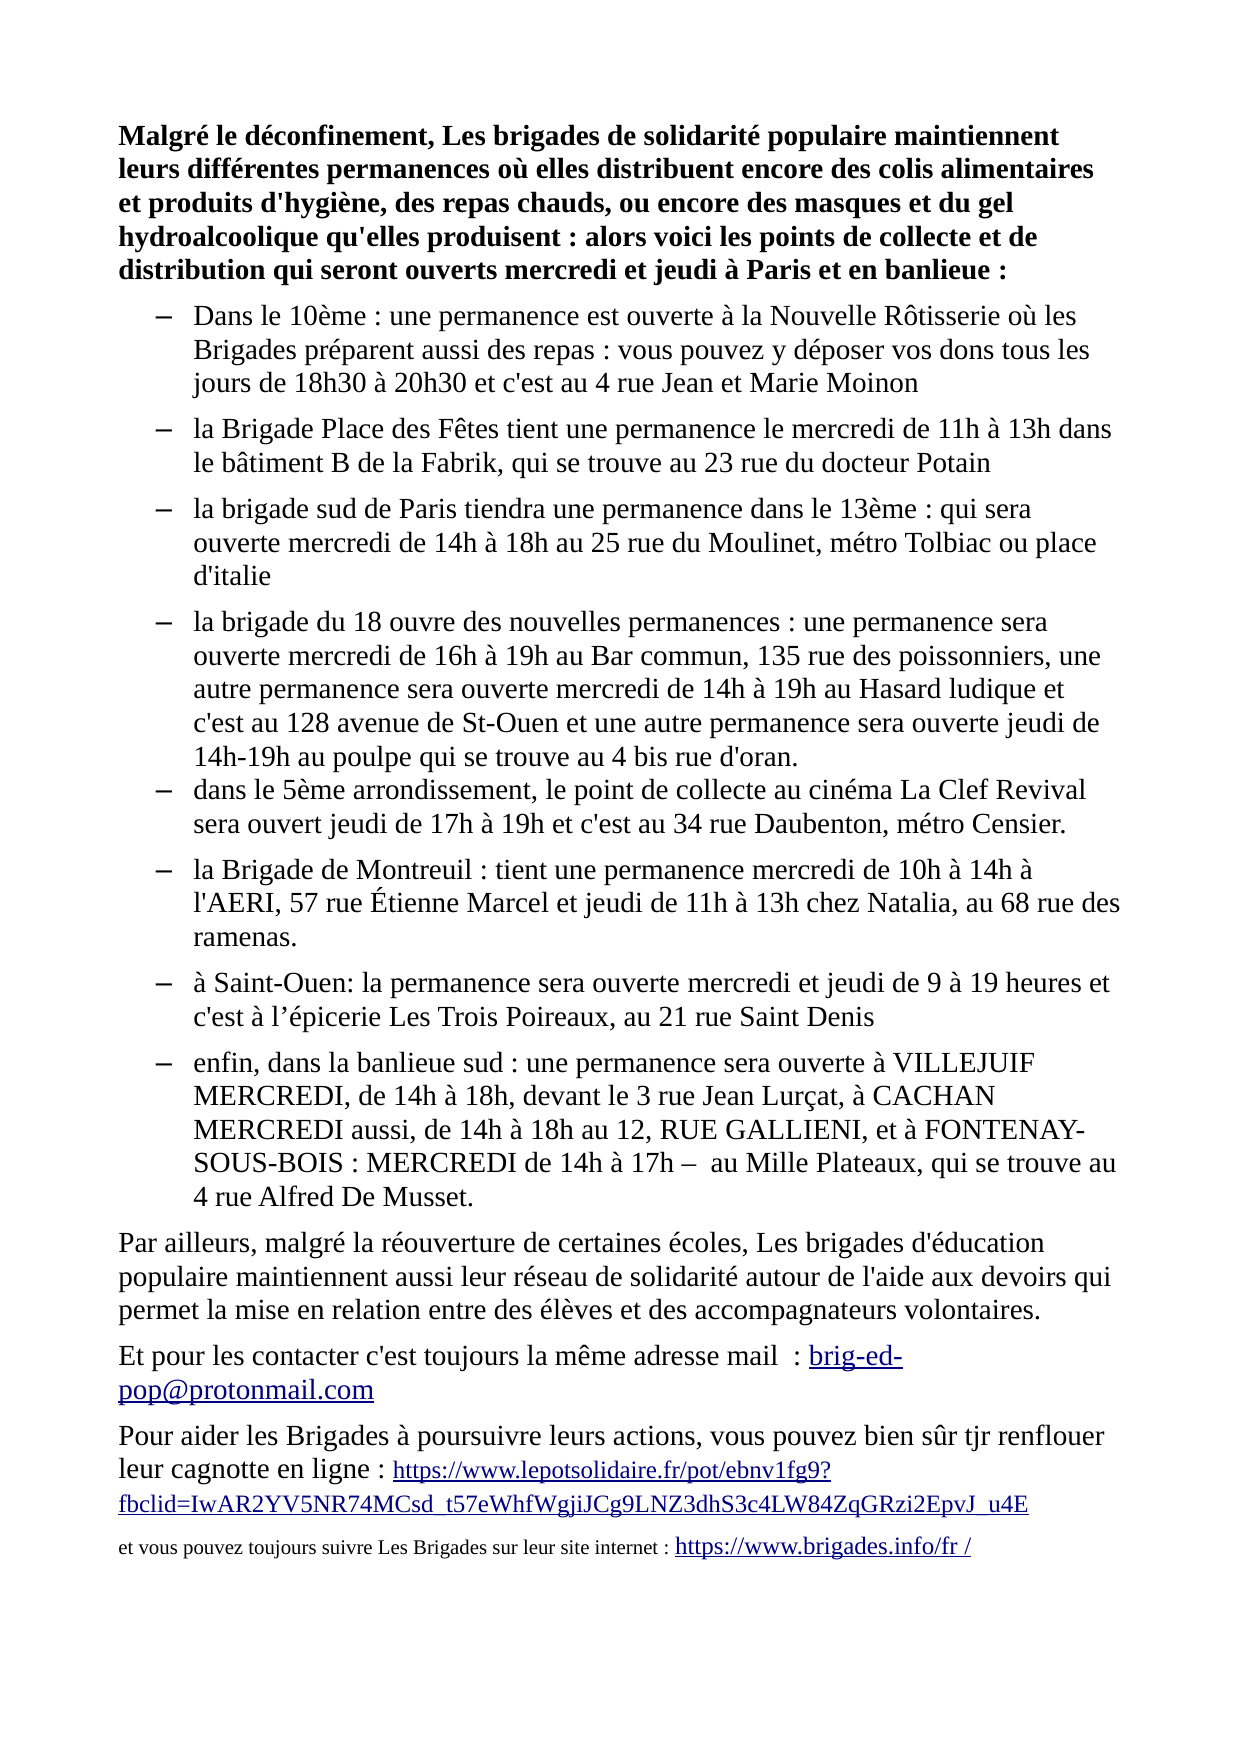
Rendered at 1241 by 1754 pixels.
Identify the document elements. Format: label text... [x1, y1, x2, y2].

text Et pour les contacter c'est toujours la même adresse mail : brig-ed-pop@protonmail.com [118, 1338, 1122, 1405]
list dans le 5ème arrondissement, le point de collecte au cinéma La Clef Revival sera ouvert jeudi de 17h à 19h et c'est au 34 rue Daubenton, métro Censier. [156, 772, 1122, 839]
text Par ailleurs, malgré la réouverture de certaines écoles, Les brigades d'éducation populaire maintiennent aussi leur réseau de solidarité autour de l'aide aux devoirs qui permet la mise en relation entre des élèves et des accompagnateurs volontaires. [118, 1225, 1122, 1326]
text Pour aider les Brigades à poursuivre leurs actions, vous pouvez bien sûr tjr renflouer leur cagnotte en ligne : https://www.lepotsolidaire.fr/pot/ebnv1fg9?fbclid=IwAR2YV5NR74MCsd_t57eWhfWgjiJCg9LNZ3dhS3c4LW84ZqGRzi2EpvJ_u4E [118, 1418, 1122, 1518]
list à Saint-Ouen: la permanence sera ouverte mercredi et jeudi de 9 à 19 heures et c'est à l’épicerie Les Trois Poireaux, au 21 rue Saint Denis [156, 965, 1122, 1032]
list la brigade sud de Paris tiendra une permanence dans le 13ème : qui sera ouverte mercredi de 14h à 18h au 25 rue du Moulinet, métro Tolbiac ou place d'italie [156, 491, 1122, 592]
text Malgré le déconfinement, Les brigades de solidarité populaire maintiennent leurs différentes permanences où elles distribuent encore des colis alimentaires et produits d'hygiène, des repas chauds, ou encore des masques et du gel hydroalcoolique qu'elles produisent : alors voici les points de collecte et de distribution qui seront ouverts mercredi et jeudi à Paris et en banlieue : [118, 118, 1122, 286]
text et vous pouvez toujours suivre Les Brigades sur leur site internet : https://www.brigades.info/fr / [118, 1531, 1122, 1560]
list la Brigade de Montreuil : tient une permanence mercredi de 10h à 14h à l'AERI, 57 rue Étienne Marcel et jeudi de 11h à 13h chez Natalia, au 68 rue des ramenas. [156, 852, 1122, 953]
list enfin, dans la banlieue sud : une permanence sera ouverte à VILLEJUIF MERCREDI, de 14h à 18h, devant le 3 rue Jean Lurçat, à CACHAN MERCREDI aussi, de 14h à 18h au 12, RUE GALLIENI, et à FONTENAY-SOUS-BOIS : MERCREDI de 14h à 17h – au Mille Plateaux, qui se trouve au 4 rue Alfred De Musset. [156, 1045, 1122, 1213]
list la Brigade Place des Fêtes tient une permanence le mercredi de 11h à 13h dans le bâtiment B de la Fabrik, qui se trouve au 23 rue du docteur Potain [156, 412, 1122, 479]
list la brigade du 18 ouvre des nouvelles permanences : une permanence sera ouverte mercredi de 16h à 19h au Bar commun, 135 rue des poissonniers, une autre permanence sera ouverte mercredi de 14h à 19h au Hasard ludique et c'est au 128 avenue de St-Ouen et une autre permanence sera ouverte jeudi de 14h-19h au poulpe qui se trouve au 4 bis rue d'oran. [156, 604, 1122, 772]
list Dans le 10ème : une permanence est ouverte à la Nouvelle Rôtisserie où les Brigades préparent aussi des repas : vous pouvez y déposer vos dons tous les jours de 18h30 à 20h30 et c'est au 4 rue Jean et Marie Moinon [156, 298, 1122, 399]
